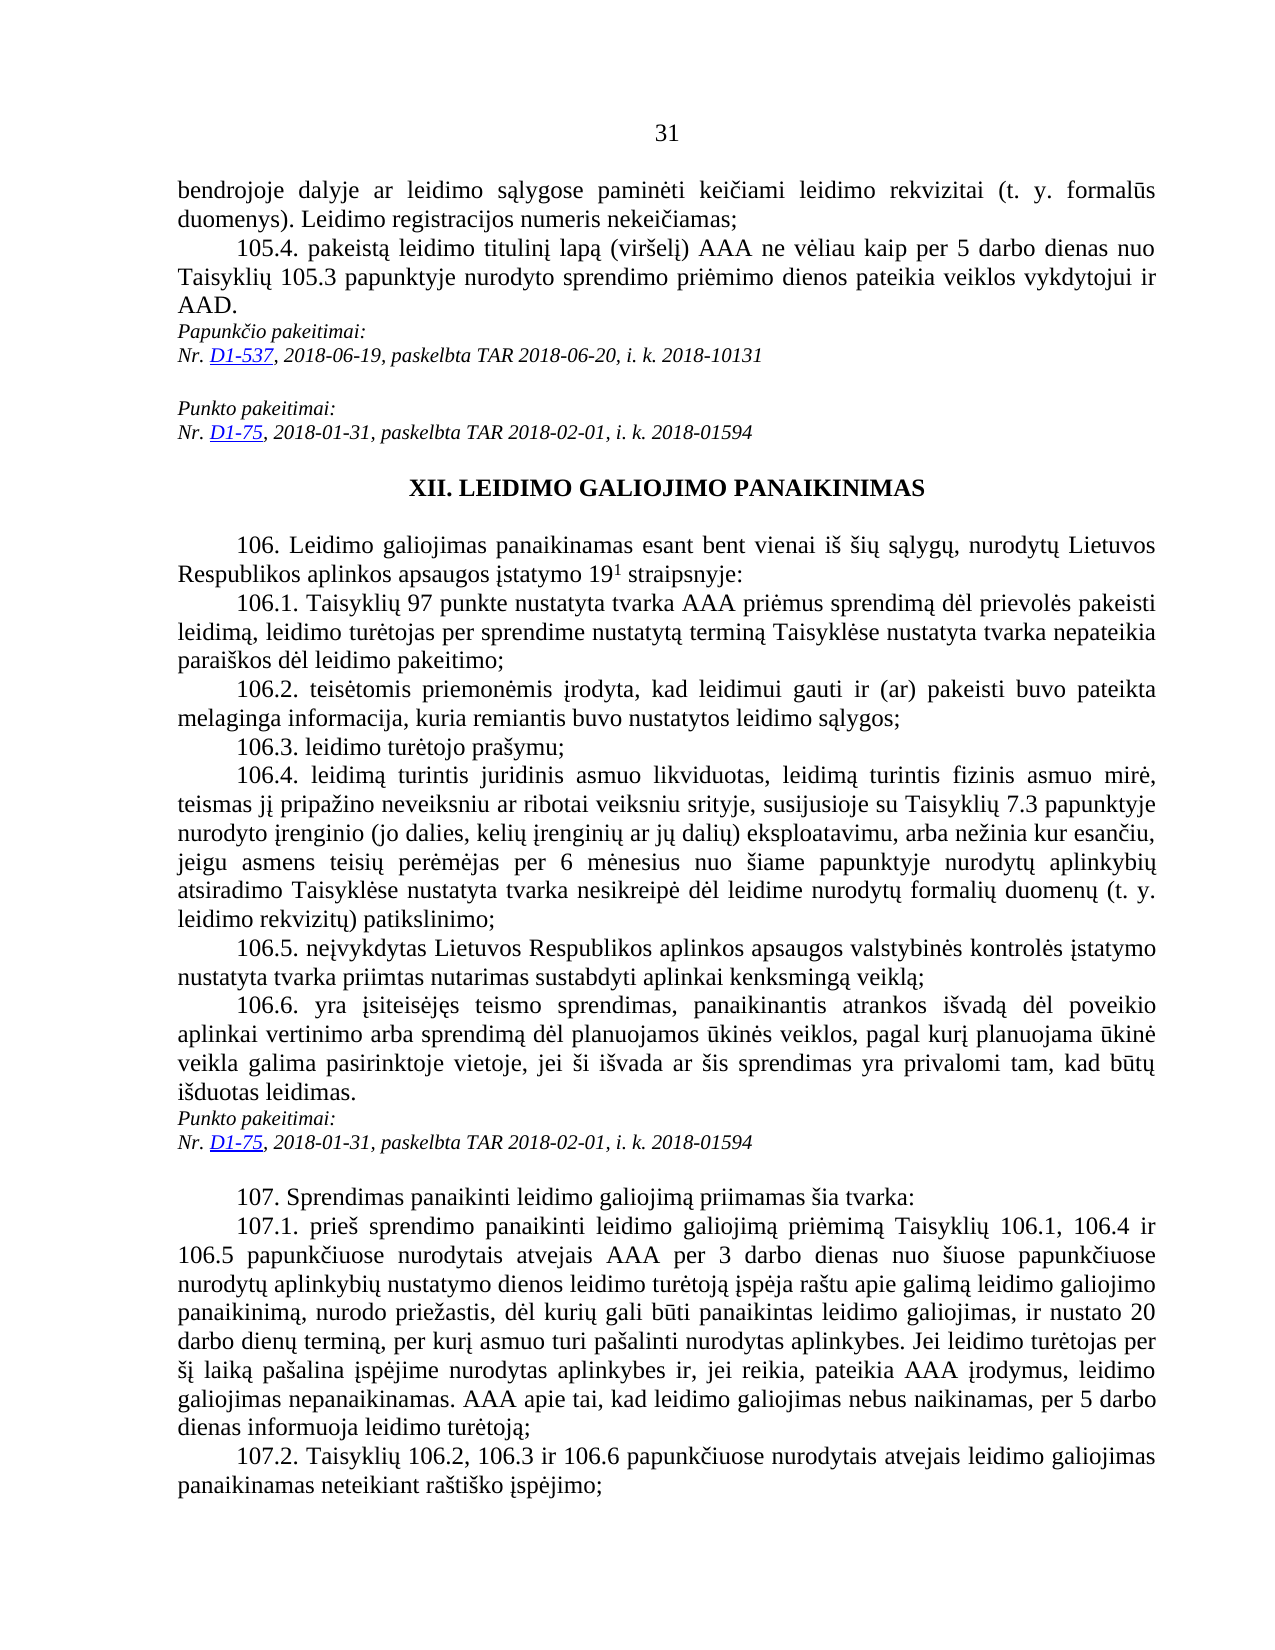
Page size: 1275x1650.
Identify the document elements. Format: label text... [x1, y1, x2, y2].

text 106.4. leidimą turintis juridinis asmuo likviduotas, leidimą turintis fizinis asmuo mirė, teismas jį pripažino neveiksniu ar ribotai veiksniu srityje, susijusioje su Taisyklių 7.3 papunktyje nurodyto įrenginio (jo dalies, kelių įrenginių ar jų dalių) eksploatavimu, arba nežinia kur esančiu, jeigu asmens teisių perėmėjas per 6 mėnesius nuo šiame papunktyje nurodytų aplinkybių atsiradimo Taisyklėse nustatyta tvarka nesikreipė dėl leidime nurodytų formalių duomenų (t. y. leidimo rekvizitų) patikslinimo; [177, 761, 1157, 933]
text Nr. D1-75, 2018-01-31, paskelbta TAR 2018-02-01, i. k. 2018-01594 [177, 1130, 1157, 1154]
text 106.1. Taisyklių 97 punkte nustatyta tvarka AAA priėmus sprendimą dėl prievolės pakeisti leidimą, leidimo turėtojas per sprendime nustatytą terminą Taisyklėse nustatyta tvarka nepateikia paraiškos dėl leidimo pakeitimo; [177, 588, 1157, 674]
text 106.6. yra įsiteisėjęs teismo sprendimas, panaikinantis atrankos išvadą dėl poveikio aplinkai vertinimo arba sprendimą dėl planuojamos ūkinės veiklos, pagal kurį planuojama ūkinė veikla galima pasirinktoje vietoje, jei ši išvada ar šis sprendimas yra privalomi tam, kad būtų išduotas leidimas. [177, 991, 1157, 1106]
text 107. Sprendimas panaikinti leidimo galiojimą priimamas šia tvarka: [177, 1182, 1157, 1211]
text 106.2. teisėtomis priemonėmis įrodyta, kad leidimui gauti ir (ar) pakeisti buvo pateikta melaginga informacija, kuria remiantis buvo nustatytos leidimo sąlygos; [177, 674, 1157, 732]
text 105.4. pakeistą leidimo titulinį lapą (viršelį) AAA ne vėliau kaip per 5 darbo dienas nuo Taisyklių 105.3 papunktyje nurodyto sprendimo priėmimo dienos pateikia veiklos vykdytojui ir AAD. [177, 233, 1157, 319]
text Nr. D1-75, 2018-01-31, paskelbta TAR 2018-02-01, i. k. 2018-01594 [177, 420, 1157, 444]
text bendrojoje dalyje ar leidimo sąlygose paminėti keičiami leidimo rekvizitai (t. y. formalūs duomenys). Leidimo registracijos numeris nekeičiamas; [177, 176, 1157, 233]
text 106.3. leidimo turėtojo prašymu; [177, 732, 1157, 761]
text Nr. D1-537, 2018-06-19, paskelbta TAR 2018-06-20, i. k. 2018-10131 [177, 343, 1157, 367]
text Punkto pakeitimai: [177, 396, 1157, 420]
text Papunkčio pakeitimai: [177, 319, 1157, 343]
text 106.5. neįvykdytas Lietuvos Respublikos aplinkos apsaugos valstybinės kontrolės įstatymo nustatyta tvarka priimtas nutarimas sustabdyti aplinkai kenksmingą veiklą; [177, 933, 1157, 991]
text XII. LEIDIMO GALIOJIMO PANAIKINIMAS [177, 473, 1157, 502]
text 106. Leidimo galiojimas panaikinamas esant bent vienai iš šių sąlygų, nurodytų Lietuvos Respublikos aplinkos apsaugos įstatymo 191 straipsnyje: [177, 531, 1157, 588]
text Punkto pakeitimai: [177, 1106, 1157, 1130]
text 107.1. prieš sprendimo panaikinti leidimo galiojimą priėmimą Taisyklių 106.1, 106.4 ir 106.5 papunkčiuose nurodytais atvejais AAA per 3 darbo dienas nuo šiuose papunkčiuose nurodytų aplinkybių nustatymo dienos leidimo turėtoją įspėja raštu apie galimą leidimo galiojimo panaikinimą, nurodo priežastis, dėl kurių gali būti panaikintas leidimo galiojimas, ir nustato 20 darbo dienų terminą, per kurį asmuo turi pašalinti nurodytas aplinkybes. Jei leidimo turėtojas per šį laiką pašalina įspėjime nurodytas aplinkybes ir, jei reikia, pateikia AAA įrodymus, leidimo galiojimas nepanaikinamas. AAA apie tai, kad leidimo galiojimas nebus naikinamas, per 5 darbo dienas informuoja leidimo turėtoją; [177, 1211, 1157, 1441]
text 107.2. Taisyklių 106.2, 106.3 ir 106.6 papunkčiuose nurodytais atvejais leidimo galiojimas panaikinamas neteikiant raštiško įspėjimo; [177, 1441, 1157, 1499]
